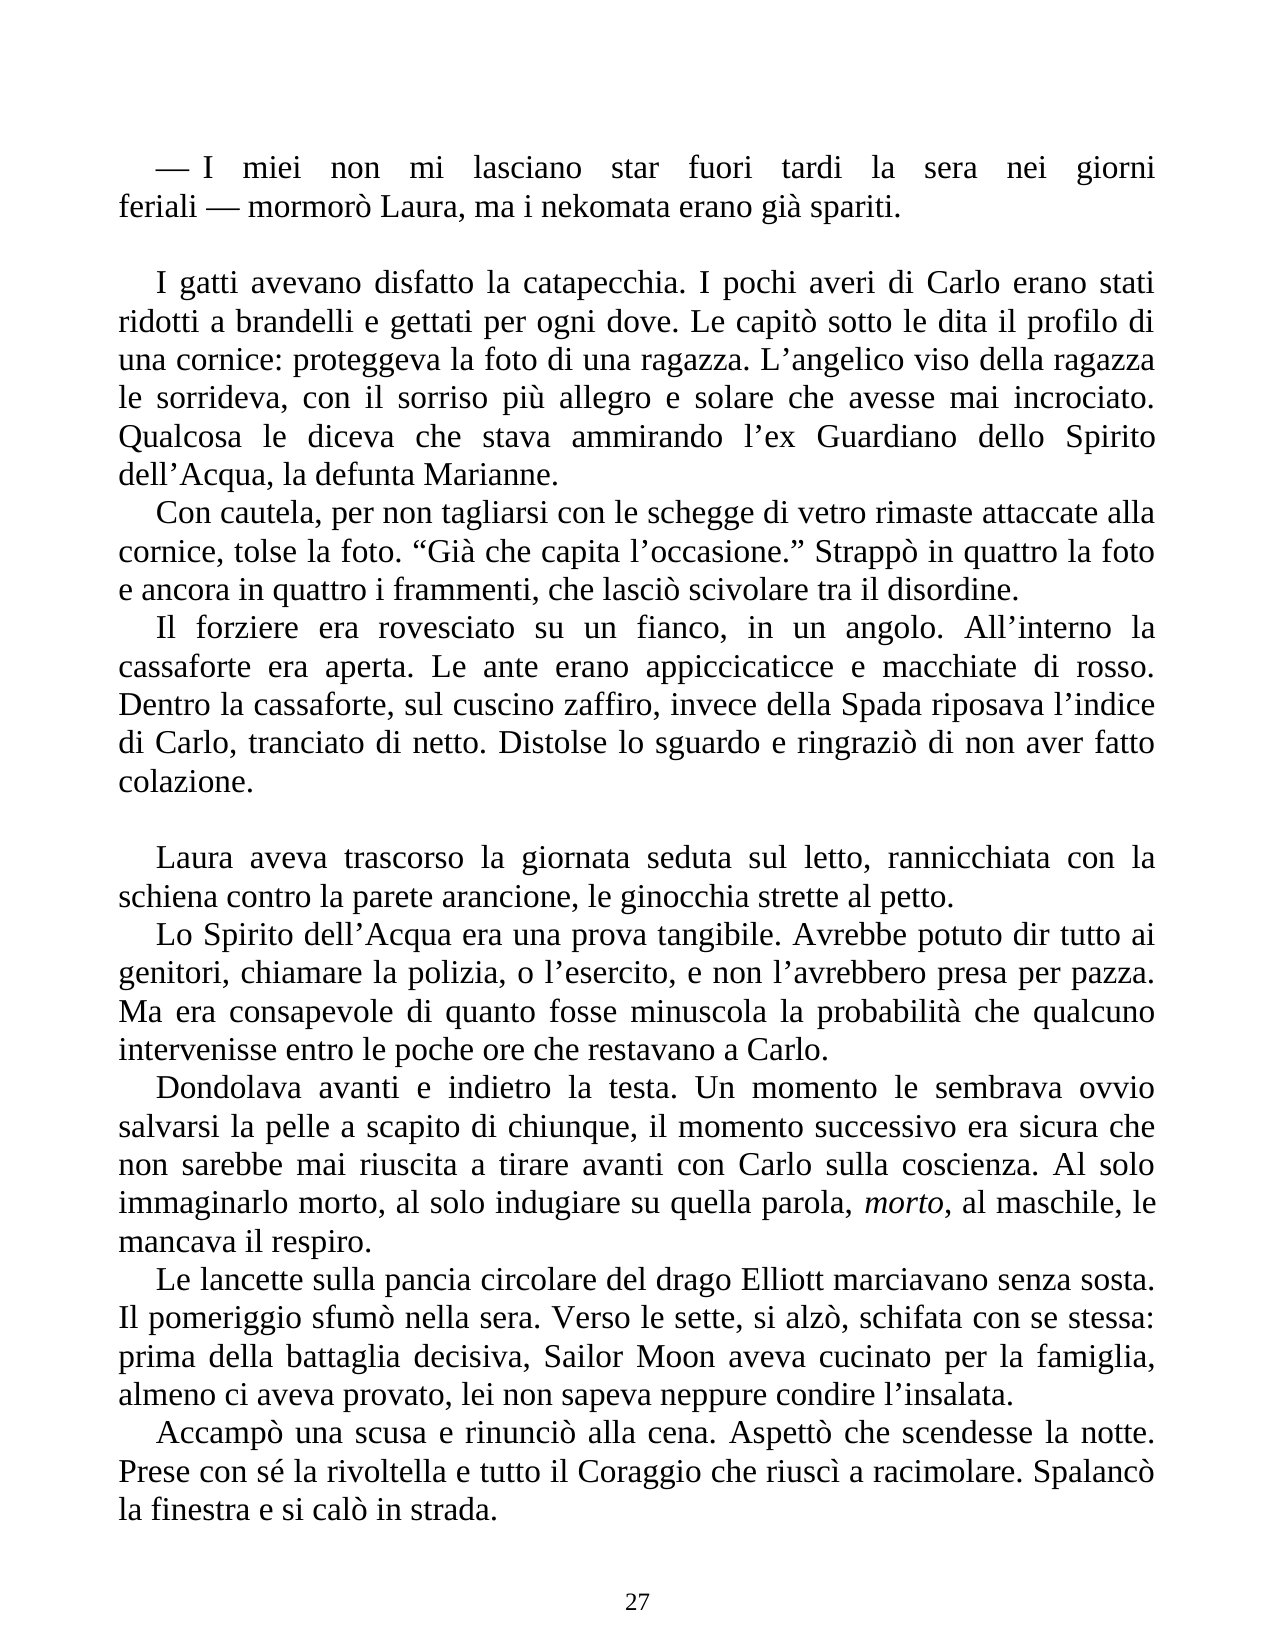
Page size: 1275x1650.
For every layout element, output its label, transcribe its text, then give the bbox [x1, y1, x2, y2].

text — I miei non mi lasciano star fuori tardi la sera nei giorni feriali — mormorò Laura, ma i nekomata erano già spariti. [118, 148, 1157, 224]
text Il forziere era rovesciato su un fianco, in un angolo. All’interno la cassaforte era aperta. Le ante erano appiccicaticce e macchiate di rosso. Dentro la cassaforte, sul cuscino zaffiro, invece della Spada riposava l’indice di Carlo, tranciato di netto. Distolse lo sguardo e ringraziò di non aver fatto colazione. [118, 608, 1157, 799]
text Accampò una scusa e rinunciò alla cena. Aspettò che scendesse la notte. Prese con sé la rivoltella e tutto il Coraggio che riuscì a racimolare. Spalancò la finestra e si calò in strada. [118, 1413, 1157, 1528]
text Con cautela, per non tagliarsi con le schegge di vetro rimaste attaccate alla cornice, tolse la foto. “Già che capita l’occasione.” Strappò in quattro la foto e ancora in quattro i frammenti, che lasciò scivolare tra il disordine. [118, 493, 1157, 608]
text Le lancette sulla pancia circolare del drago Elliott marciavano senza sosta. Il pomeriggio sfumò nella sera. Verso le sette, si alzò, schifata con se stessa: prima della battaglia decisiva, Sailor Moon aveva cucinato per la famiglia, almeno ci aveva provato, lei non sapeva neppure condire l’insalata. [118, 1259, 1157, 1413]
text I gatti avevano disfatto la catapecchia. I pochi averi di Carlo erano stati ridotti a brandelli e gettati per ogni dove. Le capitò sotto le dita il profilo di una cornice: proteggeva la foto di una ragazza. L’angelico viso della ragazza le sorrideva, con il sorriso più allegro e solare che avesse mai incrociato. Qualcosa le diceva che stava ammirando l’ex Guardiano dello Spirito dell’Acqua, la defunta Marianne. [118, 263, 1157, 493]
text Laura aveva trascorso la giornata seduta sul letto, rannicchiata con la schiena contro la parete arancione, le ginocchia strette al petto. [118, 838, 1157, 914]
text Lo Spirito dell’Acqua era una prova tangibile. Avrebbe potuto dir tutto ai genitori, chiamare la polizia, o l’esercito, e non l’avrebbero presa per pazza. Ma era consapevole di quanto fosse minuscola la probabilità che qualcuno intervenisse entro le poche ore che restavano a Carlo. [118, 914, 1157, 1068]
text Dondolava avanti e indietro la testa. Un momento le sembrava ovvio salvarsi la pelle a scapito di chiunque, il momento successivo era sicura che non sarebbe mai riuscita a tirare avanti con Carlo sulla coscienza. Al solo immaginarlo morto, al solo indugiare su quella parola, morto, al maschile, le mancava il respiro. [118, 1068, 1157, 1259]
